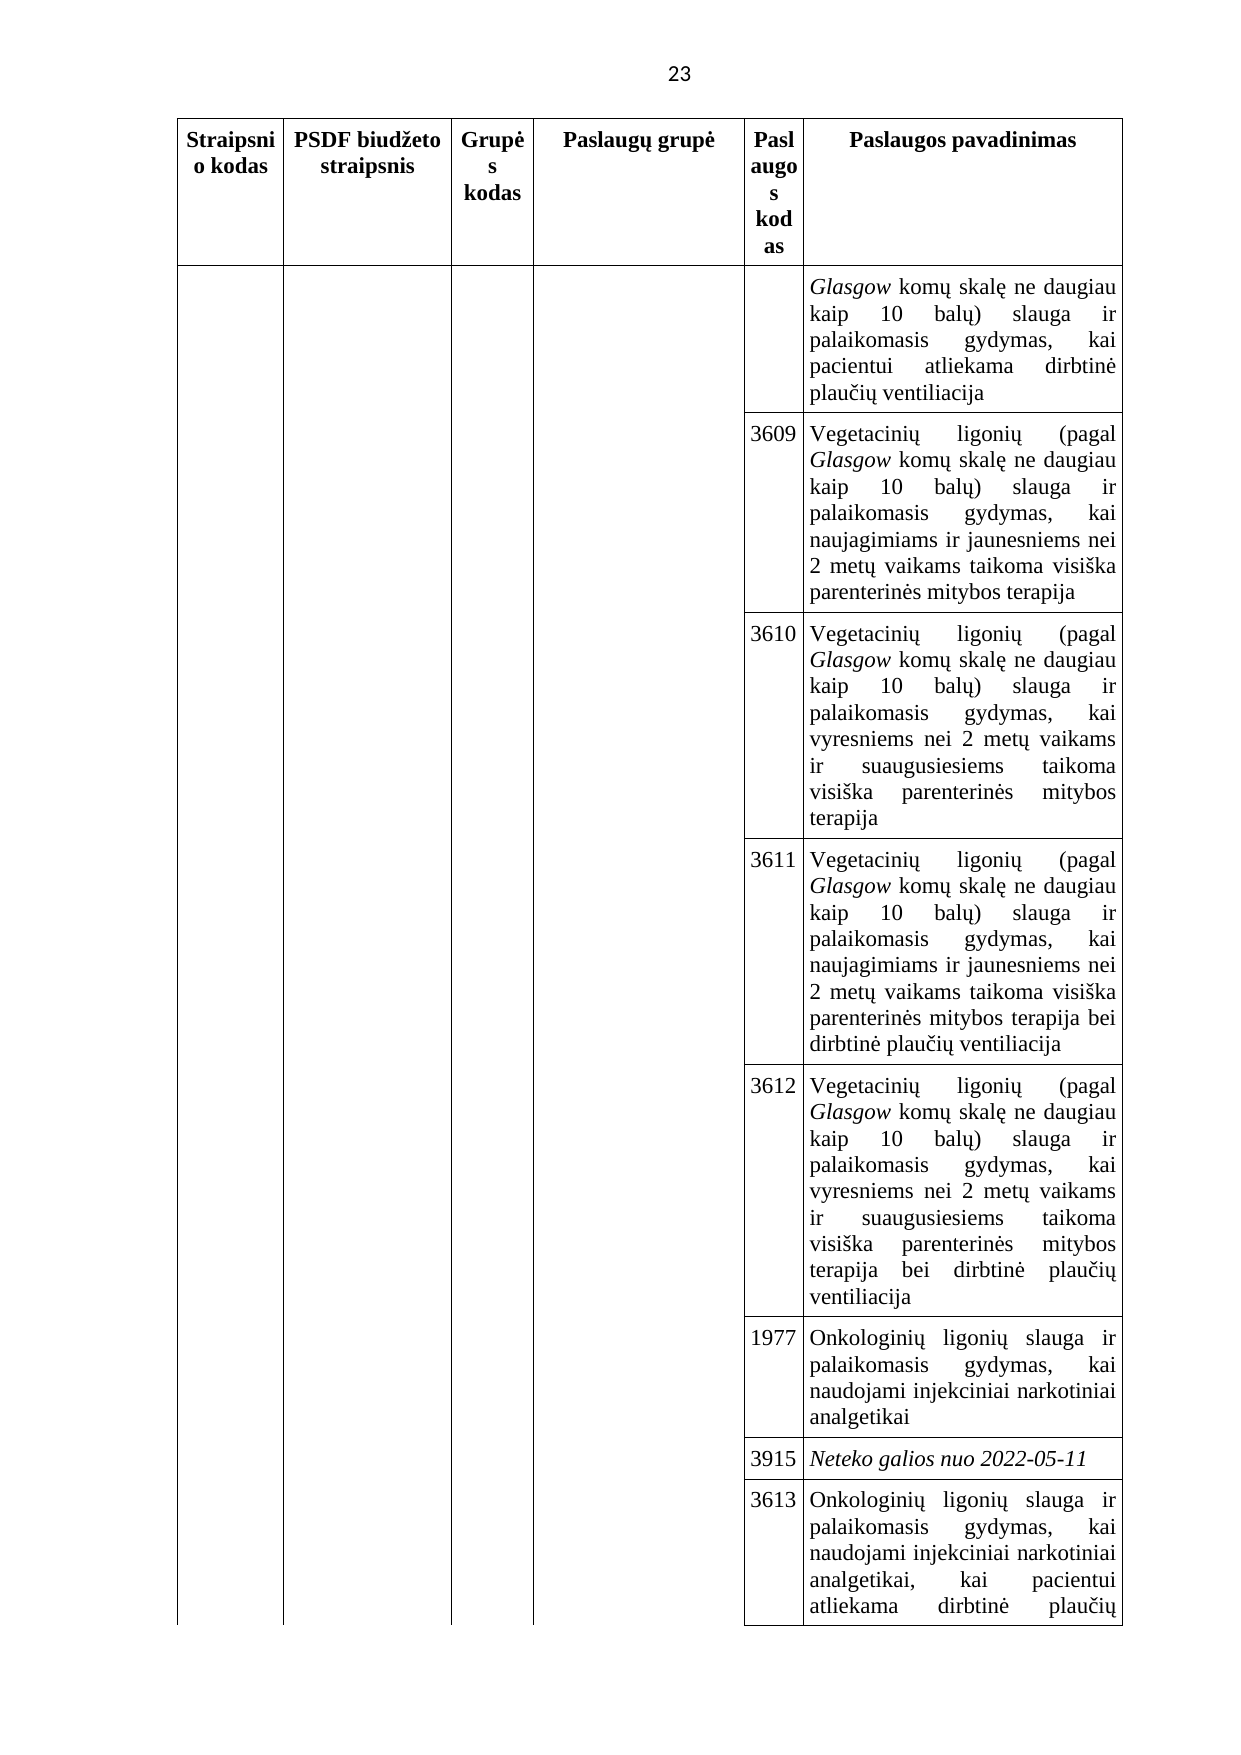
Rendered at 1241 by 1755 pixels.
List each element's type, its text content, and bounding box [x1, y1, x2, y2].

table_cell [284, 1064, 451, 1316]
table_cell [452, 838, 533, 1064]
table_cell [178, 1479, 283, 1625]
table_cell [178, 838, 283, 1064]
table_cell [284, 412, 451, 612]
table_cell Glasgow komų skalę ne daugiau kaip 10 balų) slauga ir palaikomasis gydymas, kai pacientui atliekama dirbtinė plaučių ventiliacija [804, 266, 1122, 412]
table_cell Vegetacinių ligonių (pagal Glasgow komų skalę ne daugiau kaip 10 balų) slauga ir palaikomasis gydymas, kai naujagimiams ir jaunesniems nei 2 metų vaikams taikoma visiška parenterinės mitybos terapija [804, 413, 1122, 612]
table_cell Onkologinių ligonių slauga ir palaikomasis gydymas, kai naudojami injekciniai narkotiniai analgetikai, kai pacientui atliekama dirbtinė plaučių [804, 1480, 1122, 1625]
table_cell 3915 [745, 1438, 803, 1478]
table_cell [284, 838, 451, 1064]
table_header Paslaugų grupė [534, 119, 744, 265]
table_cell Vegetacinių ligonių (pagal Glasgow komų skalę ne daugiau kaip 10 balų) slauga ir palaikomasis gydymas, kai vyresniems nei 2 metų vaikams ir suaugusiesiems taikoma visiška parenterinės mitybos terapija bei dirbtinė plaučių ventiliacija [804, 1065, 1122, 1316]
table_cell [284, 1437, 451, 1478]
table_header Grupės kodas [452, 119, 533, 265]
table_cell [284, 1316, 451, 1437]
table_cell [534, 838, 744, 1064]
table_cell [452, 266, 533, 412]
table_header Paslaugos kodas [745, 119, 803, 265]
table_cell Vegetacinių ligonių (pagal Glasgow komų skalę ne daugiau kaip 10 balų) slauga ir palaikomasis gydymas, kai vyresniems nei 2 metų vaikams ir suaugusiesiems taikoma visiška parenterinės mitybos terapija [804, 613, 1122, 838]
table_cell [452, 1064, 533, 1316]
table_cell [534, 412, 744, 612]
table_cell [178, 1316, 283, 1437]
table_cell [178, 1437, 283, 1478]
table_cell [284, 266, 451, 412]
table_cell Onkologinių ligonių slauga ir palaikomasis gydymas, kai naudojami injekciniai narkotiniai analgetikai [804, 1317, 1122, 1437]
table_cell 3611 [745, 839, 803, 1064]
table_cell [452, 412, 533, 612]
table_cell 3612 [745, 1065, 803, 1316]
table_header PSDF biudžeto straipsnis [284, 119, 451, 265]
table_header Straipsnio kodas [178, 119, 283, 265]
table_cell [534, 1316, 744, 1437]
table_cell [452, 1316, 533, 1437]
table_header Paslaugos pavadinimas [804, 119, 1122, 265]
table_cell [534, 1064, 744, 1316]
table_cell [284, 612, 451, 838]
table_cell [452, 1479, 533, 1625]
table_cell [534, 266, 744, 412]
table_cell [534, 612, 744, 838]
table_cell [534, 1437, 744, 1478]
table_cell [452, 1437, 533, 1478]
table_cell [178, 412, 283, 612]
table_cell [452, 612, 533, 838]
table_cell 3609 [745, 413, 803, 612]
table_cell [178, 612, 283, 838]
table_cell [178, 266, 283, 412]
table_cell [745, 266, 803, 412]
table_cell 3610 [745, 613, 803, 838]
table_cell 1977 [745, 1317, 803, 1437]
table_cell [534, 1479, 744, 1625]
table_cell Neteko galios nuo 2022-05-11 [804, 1438, 1122, 1478]
table_cell 3613 [745, 1480, 803, 1625]
table_cell [178, 1064, 283, 1316]
table_cell Vegetacinių ligonių (pagal Glasgow komų skalę ne daugiau kaip 10 balų) slauga ir palaikomasis gydymas, kai naujagimiams ir jaunesniems nei 2 metų vaikams taikoma visiška parenterinės mitybos terapija bei dirbtinė plaučių ventiliacija [804, 839, 1122, 1064]
table_cell [284, 1479, 451, 1625]
